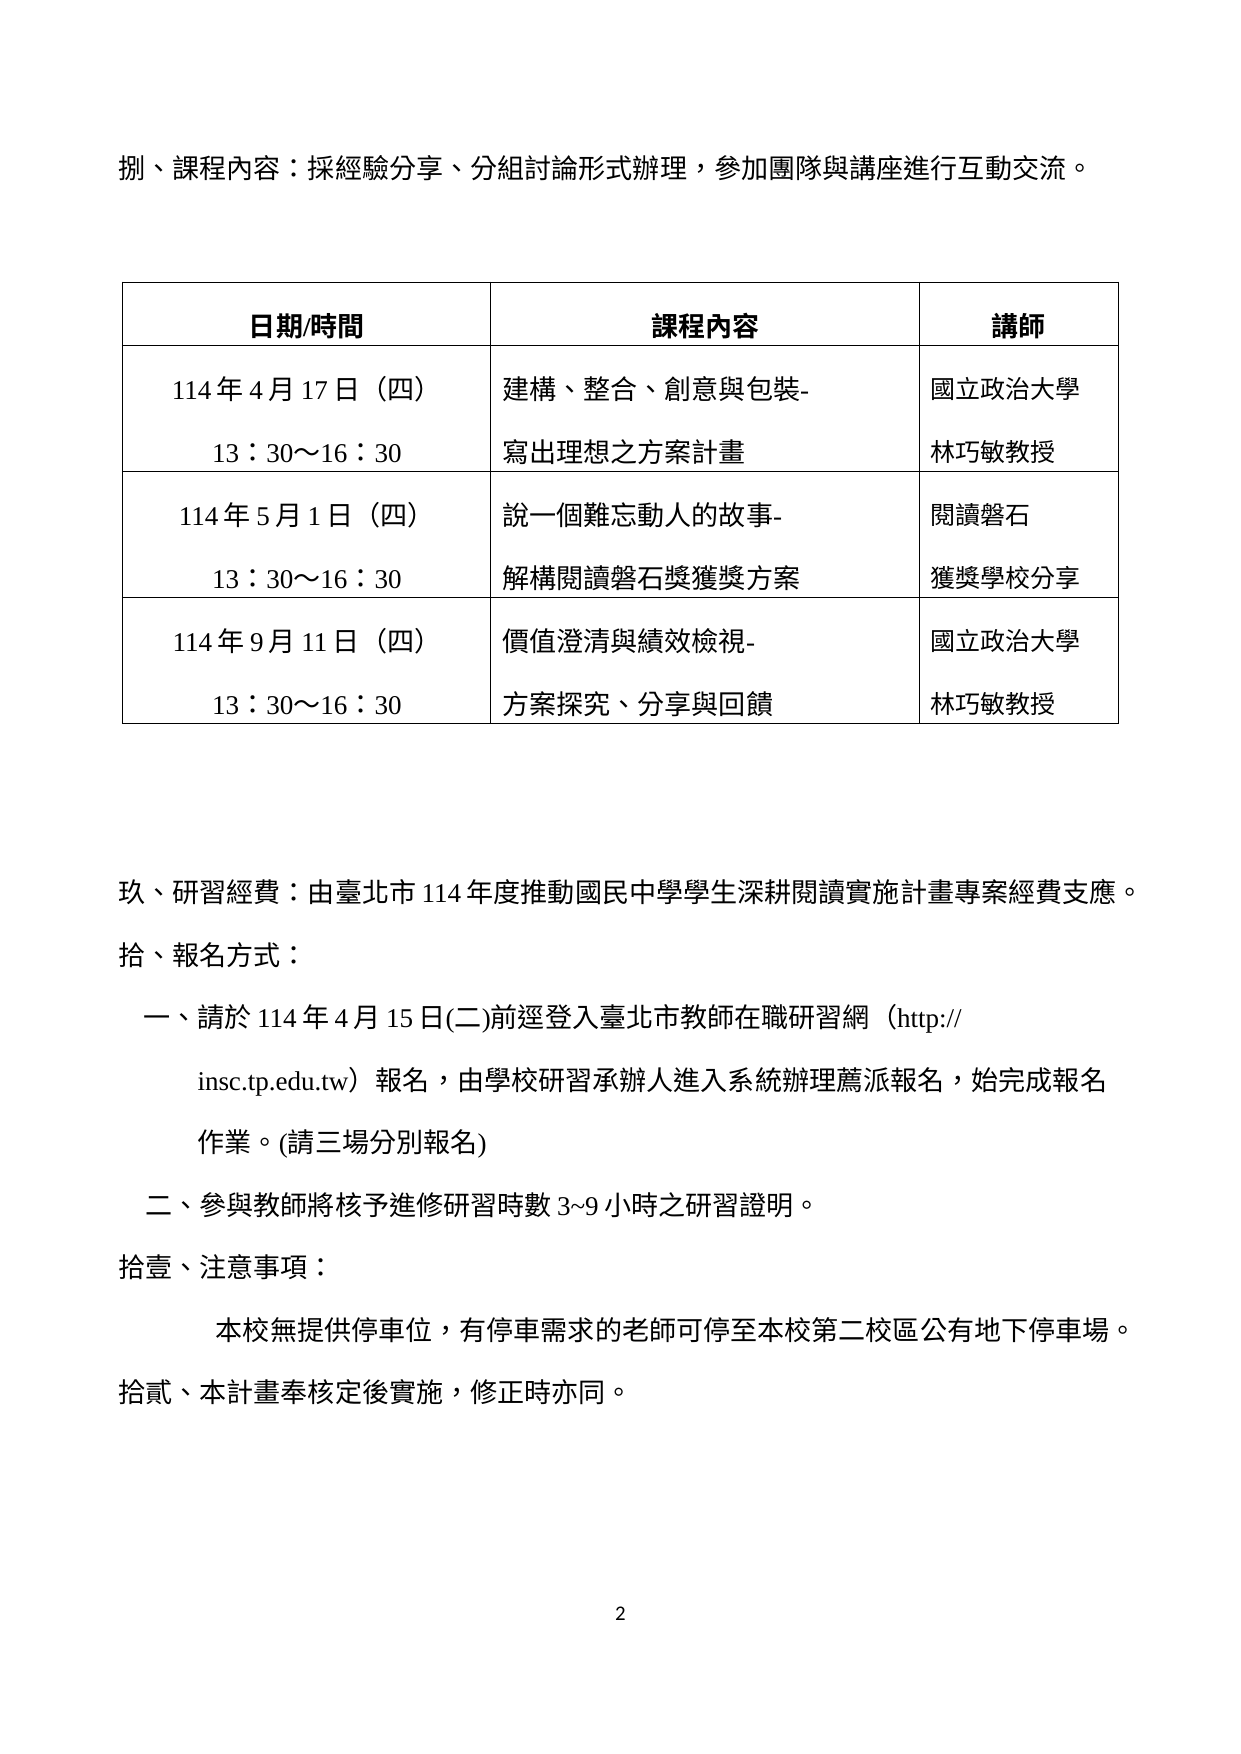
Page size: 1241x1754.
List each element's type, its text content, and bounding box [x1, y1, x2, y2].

table_cell 閱讀磐石 獲獎學校分享 [920, 472, 1118, 597]
text 捌、課程內容：採經驗分享、分組討論形式辦理，參加團隊與講座進行互動交流。 [118, 125, 1122, 188]
table_header 日期/時間 [123, 283, 490, 345]
table_cell 114年9月11日（四） 13：30～16：30 [123, 598, 490, 723]
table_cell 國立政治大學 林巧敏教授 [920, 346, 1118, 471]
text 一、請於114年4月15日(二)前逕登入臺北市教師在職研習網（http://insc.tp.edu.tw）報名，由學校研習承辦人進入系統辦理薦派報名，始完成報名作業。(請三場分別報名) [143, 974, 1122, 1162]
text 二、參與教師將核予進修研習時數3~9小時之研習證明。 [118, 1162, 1122, 1224]
text 玖、研習經費：由臺北市114年度推動國民中學學生深耕閱讀實施計畫專案經費支應。 [118, 849, 1122, 912]
table_cell 說一個難忘動人的故事- 解構閱讀磐石獎獲獎方案 [491, 472, 919, 597]
table_cell 114年4月17日（四） 13：30～16：30 [123, 346, 490, 471]
table_header 講師 [920, 283, 1118, 345]
table_cell 建構、整合、創意與包裝- 寫出理想之方案計畫 [491, 346, 919, 471]
text 拾、報名方式： [118, 912, 1122, 974]
table_cell 價值澄清與績效檢視- 方案探究、分享與回饋 [491, 598, 919, 723]
table_cell 國立政治大學 林巧敏教授 [920, 598, 1118, 723]
text 本校無提供停車位，有停車需求的老師可停至本校第二校區公有地下停車場。 [118, 1287, 1122, 1349]
text 拾貳、本計畫奉核定後實施，修正時亦同。 [118, 1349, 1122, 1412]
table_cell 114年5月1日（四） 13：30～16：30 [123, 472, 490, 597]
table_header 課程內容 [491, 283, 919, 345]
text 拾壹、注意事項： [118, 1224, 1122, 1287]
